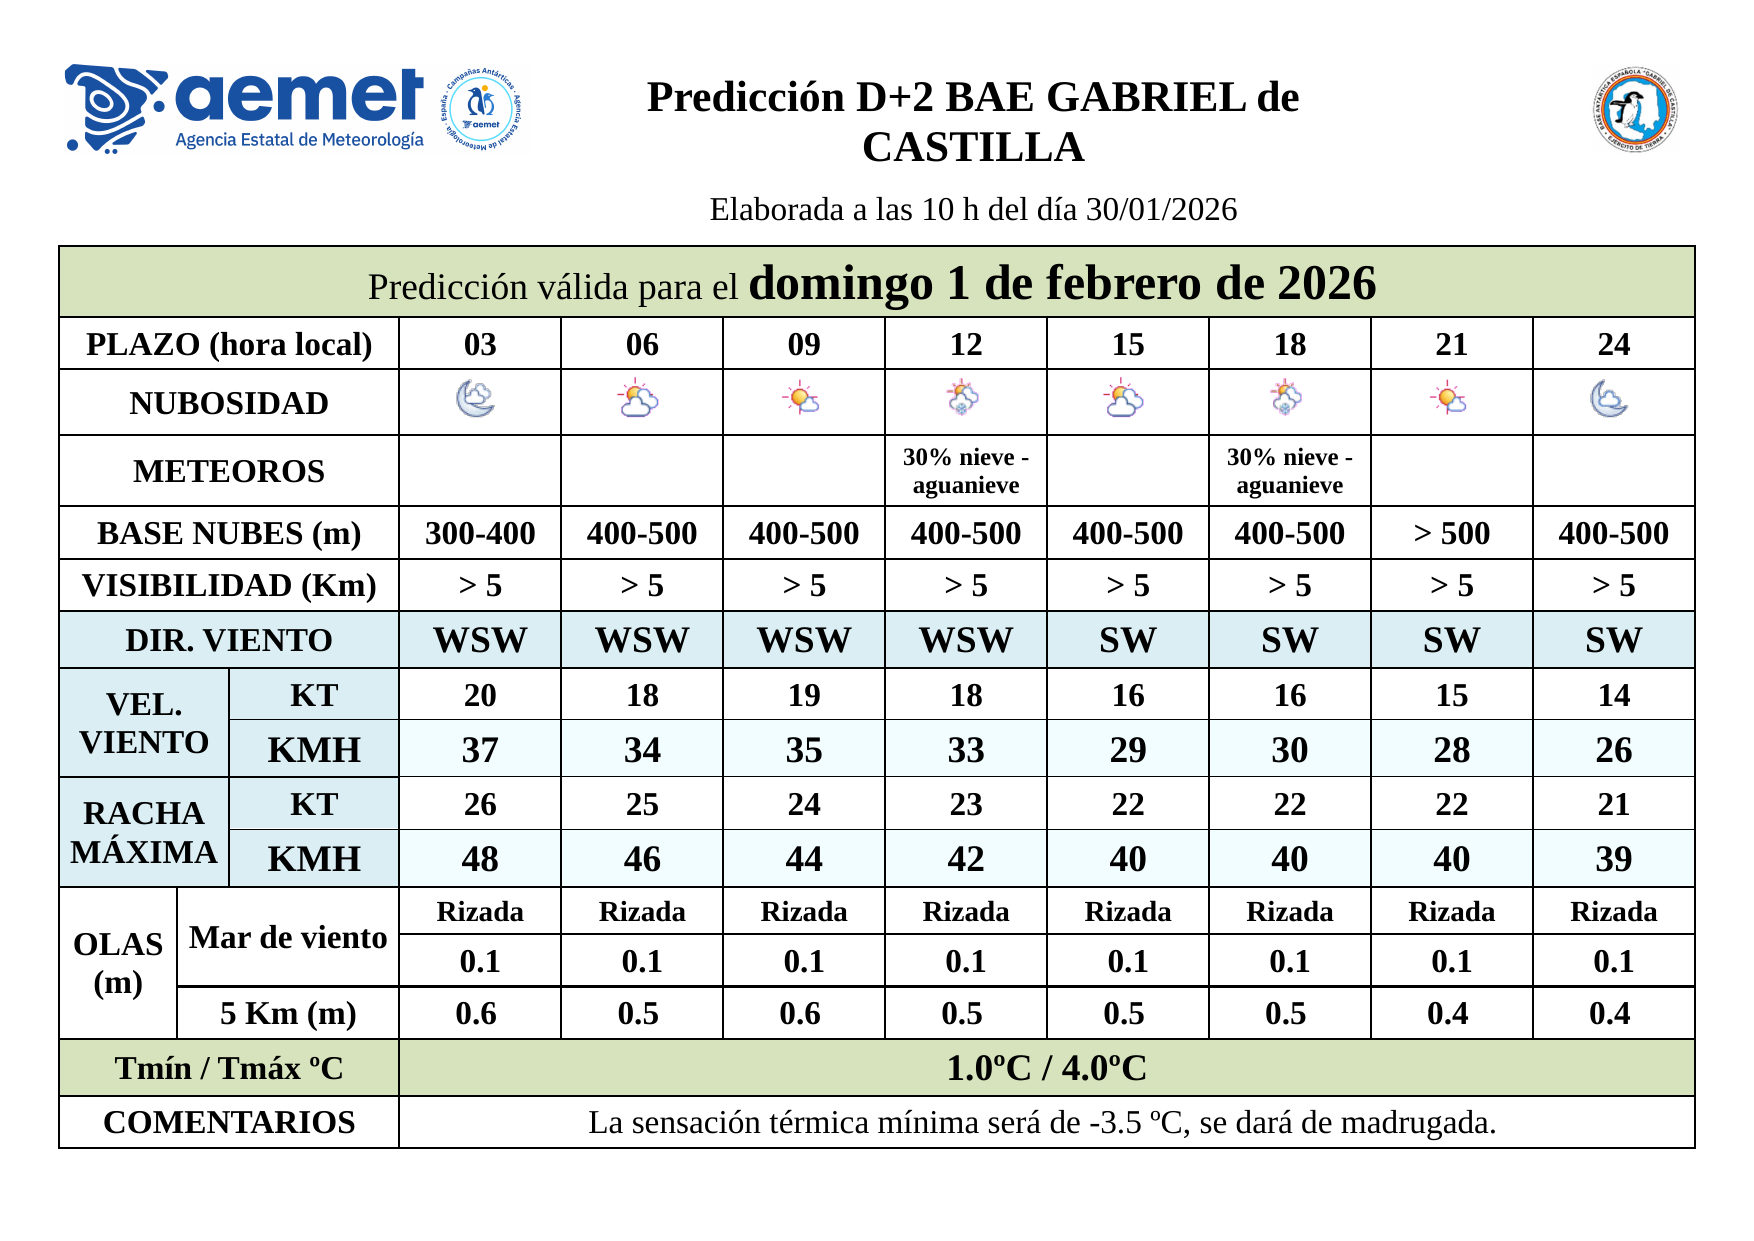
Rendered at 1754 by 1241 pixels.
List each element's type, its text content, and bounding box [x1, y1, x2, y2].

table_cell > 5 [1372, 560, 1532, 610]
picture [64, 64, 532, 154]
table_cell 25 [562, 777, 722, 828]
table_cell 15 [1048, 318, 1208, 368]
table_cell BASE NUBES (m) [60, 507, 398, 557]
table_cell 5 Km (m) [178, 988, 398, 1038]
table_cell [1534, 436, 1694, 505]
table_cell 400-500 [1048, 507, 1208, 557]
table_cell 15 [1372, 669, 1532, 719]
table_cell 0.5 [1210, 988, 1370, 1038]
table_cell [886, 370, 1046, 434]
table_cell WSW [400, 612, 560, 667]
table_cell 30% nieve - aguanieve [886, 436, 1046, 505]
table_cell 18 [886, 669, 1046, 719]
table_cell 33 [886, 720, 1046, 776]
picture [615, 376, 660, 421]
table_cell 0.5 [1048, 988, 1208, 1038]
table_cell 400-500 [562, 507, 722, 557]
table_cell 24 [1534, 318, 1694, 368]
picture [1263, 376, 1308, 421]
table_cell 39 [1534, 830, 1694, 886]
table_cell NUBOSIDAD [60, 370, 398, 434]
table_cell 0.1 [1210, 935, 1370, 985]
table_cell > 500 [1372, 507, 1532, 557]
table_cell [1048, 370, 1208, 434]
table_cell Mar de viento [178, 888, 398, 985]
table_cell KT [230, 669, 398, 719]
picture [939, 376, 984, 421]
table_cell 16 [1210, 669, 1370, 719]
table_cell 29 [1048, 720, 1208, 776]
table_cell 37 [400, 720, 560, 776]
table_cell Rizada [1372, 888, 1532, 933]
table_cell 0.1 [562, 935, 722, 985]
table_cell Rizada [400, 888, 560, 933]
table_cell 22 [1048, 777, 1208, 828]
table_cell 21 [1372, 318, 1532, 368]
table_header Predicción válida para el domingo 1 de febrero de 2026 [60, 247, 1694, 316]
table_cell [1372, 370, 1532, 434]
table_cell 21 [1534, 777, 1694, 828]
table_cell Rizada [1210, 888, 1370, 933]
table_cell 18 [1210, 318, 1370, 368]
table_cell KMH [230, 720, 398, 776]
table_cell > 5 [562, 560, 722, 610]
table_header Predicción D+2 BAE GABRIEL de CASTILLA [537, 59, 1410, 183]
table_cell 300-400 [400, 507, 560, 557]
table_cell 20 [400, 669, 560, 719]
table_cell 40 [1048, 830, 1208, 886]
table_cell > 5 [724, 560, 884, 610]
table_cell > 5 [400, 560, 560, 610]
table_cell 09 [724, 318, 884, 368]
table_cell 0.1 [400, 935, 560, 985]
table_cell > 5 [886, 560, 1046, 610]
table_cell Rizada [1534, 888, 1694, 933]
table_cell [1372, 436, 1532, 505]
table_cell 400-500 [1210, 507, 1370, 557]
table_cell 0.6 [724, 988, 884, 1038]
table_cell 30 [1210, 720, 1370, 776]
table_cell WSW [886, 612, 1046, 667]
table_cell 44 [724, 830, 884, 886]
table_cell Rizada [1048, 888, 1208, 933]
table_cell 30% nieve - aguanieve [1210, 436, 1370, 505]
table_cell VISIBILIDAD (Km) [60, 560, 398, 610]
table_cell La sensación térmica mínima será de -3.5 ºC, se dará de madrugada. [400, 1097, 1694, 1147]
table_cell 400-500 [886, 507, 1046, 557]
table_cell VEL. VIENTO [60, 669, 228, 776]
table_cell > 5 [1534, 560, 1694, 610]
table_cell 26 [1534, 720, 1694, 776]
table_cell > 5 [1048, 560, 1208, 610]
table_cell 0.4 [1372, 988, 1532, 1038]
table_cell [1048, 436, 1208, 505]
table_cell 0.1 [1372, 935, 1532, 985]
table_cell 26 [400, 777, 560, 828]
table_cell SW [1210, 612, 1370, 667]
table_cell 22 [1210, 777, 1370, 828]
table_cell 03 [400, 318, 560, 368]
table_cell 40 [1210, 830, 1370, 886]
table_cell [562, 370, 722, 434]
table_cell 400-500 [724, 507, 884, 557]
table_cell 18 [562, 669, 722, 719]
table_cell 14 [1534, 669, 1694, 719]
table_cell 28 [1372, 720, 1532, 776]
table_cell 40 [1372, 830, 1532, 886]
table_cell Rizada [886, 888, 1046, 933]
table_cell WSW [562, 612, 722, 667]
table_cell [1534, 370, 1694, 434]
table_cell PLAZO (hora local) [60, 318, 398, 368]
table_cell 23 [886, 777, 1046, 828]
table_cell 0.1 [1048, 935, 1208, 985]
table_cell 24 [724, 777, 884, 828]
table_cell 1.0ºC / 4.0ºC [400, 1040, 1694, 1095]
table_cell 19 [724, 669, 884, 719]
table_cell 0.4 [1534, 988, 1694, 1038]
table_cell METEOROS [60, 436, 398, 505]
table_cell > 5 [1210, 560, 1370, 610]
table_cell [724, 370, 884, 434]
table_cell OLAS (m) [60, 888, 176, 1038]
table_cell 0.5 [562, 988, 722, 1038]
table_cell RACHA MÁXIMA [60, 778, 228, 886]
table_cell KMH [230, 830, 398, 886]
table_cell Tmín / Tmáx ºC [60, 1040, 398, 1095]
table_cell 06 [562, 318, 722, 368]
table_cell SW [1372, 612, 1532, 667]
table_cell SW [1534, 612, 1694, 667]
table_cell 0.1 [1534, 935, 1694, 985]
table_cell [562, 436, 722, 505]
table_cell [724, 436, 884, 505]
table_cell 42 [886, 830, 1046, 886]
picture [1425, 376, 1470, 421]
picture [1101, 376, 1146, 421]
picture [1587, 376, 1632, 421]
table_cell Elaborada a las 10 h del día 30/01/2026 [537, 183, 1410, 233]
picture [453, 376, 499, 421]
table_cell Rizada [724, 888, 884, 933]
table_cell COMENTARIOS [60, 1097, 398, 1147]
table_cell 34 [562, 720, 722, 776]
table_cell 35 [724, 720, 884, 776]
table_cell [1210, 370, 1370, 434]
table_cell WSW [724, 612, 884, 667]
table_cell 46 [562, 830, 722, 886]
table_cell 12 [886, 318, 1046, 368]
table_cell [400, 370, 560, 434]
picture [777, 376, 823, 421]
table_cell 400-500 [1534, 507, 1694, 557]
table_cell SW [1048, 612, 1208, 667]
table_cell 0.1 [724, 935, 884, 985]
table_cell DIR. VIENTO [60, 612, 398, 667]
table_cell Rizada [562, 888, 722, 933]
picture [1590, 64, 1681, 154]
table_cell KT [230, 778, 398, 828]
table_cell [400, 436, 560, 505]
table_cell 16 [1048, 669, 1208, 719]
table_cell 0.6 [400, 988, 560, 1038]
table_header [1410, 59, 1694, 233]
table_cell 48 [400, 830, 560, 886]
table_cell 22 [1372, 777, 1532, 828]
table_cell 0.5 [886, 988, 1046, 1038]
table_cell 0.1 [886, 935, 1046, 985]
table_header [59, 59, 537, 233]
